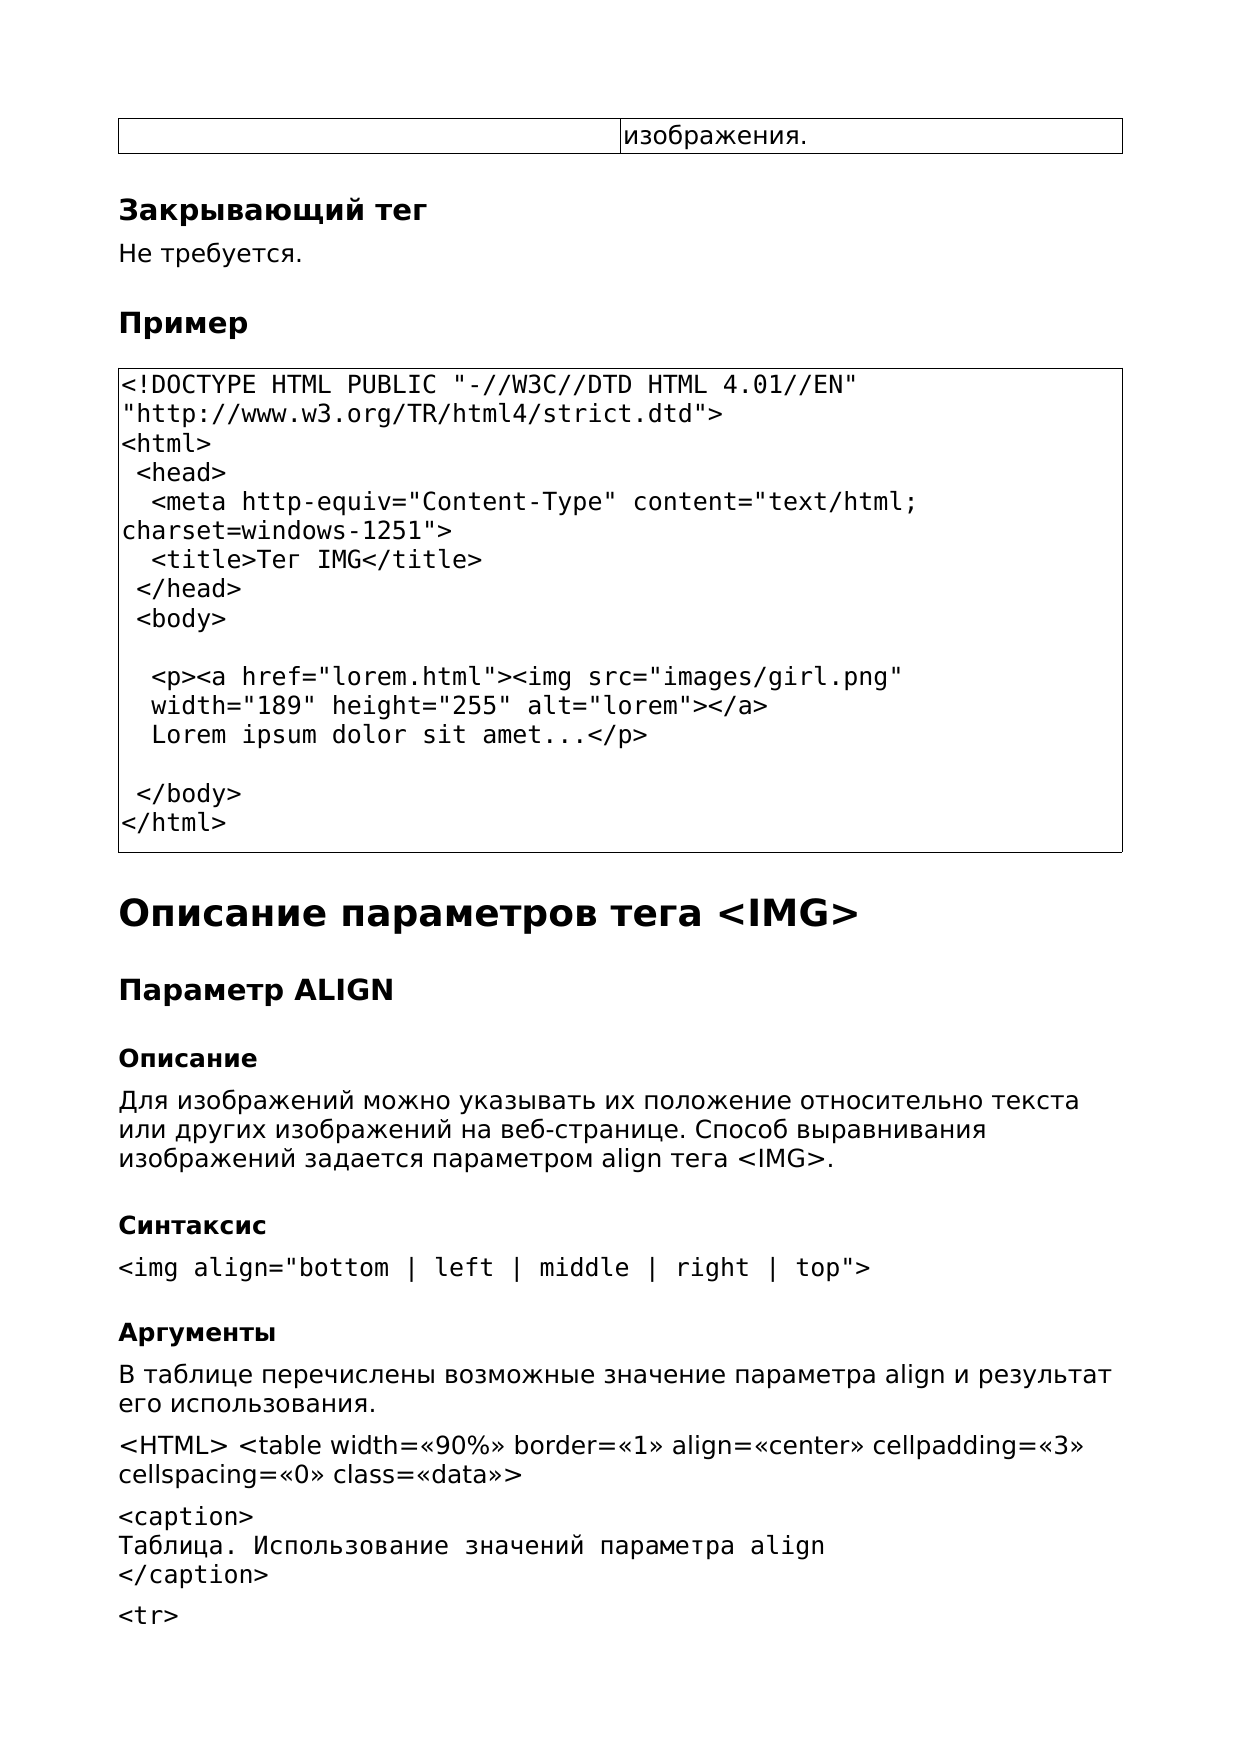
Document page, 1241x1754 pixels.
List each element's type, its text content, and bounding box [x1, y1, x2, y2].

text Не требуется. [118, 239, 1122, 269]
table_cell [119, 119, 620, 153]
subtitle Пример [118, 306, 1122, 340]
subtitle Описание [118, 1044, 1122, 1073]
text Для изображений можно указывать их положение относительно текста или других изображений на веб-странице. Способ выравнивания изображений задается параметром align тега <IMG>. [118, 1086, 1122, 1173]
table_header <!DOCTYPE HTML PUBLIC "-//W3C//DTD HTML 4.01//EN" "http://www.w3.org/TR/html4/strict.dtd"> <html> <head> <meta http-equiv="Content-Type" content="text/html; charset=windows-1251"> <title>Тег IMG</title> </head> <body> <p><a href="lorem.html"><img src="images/girl.png" width="189" height="255" alt="lorem"></a> Lorem ipsum dolor sit amet...</p> </body> </html> [119, 369, 1122, 852]
subtitle Описание параметров тега <IMG> [118, 892, 1122, 935]
text В таблице перечислены возможные значение параметра align и результат его использования. [118, 1360, 1122, 1419]
text <HTML> <table width=«90%» border=«1» align=«center» cellpadding=«3» cellspacing=«0» class=«data»> [118, 1431, 1122, 1489]
subtitle Параметр ALIGN [118, 973, 1122, 1007]
subtitle Синтаксис [118, 1211, 1122, 1240]
subtitle Закрывающий тег [118, 193, 1122, 227]
text <img align="bottom | left | middle | right | top"> [118, 1253, 1122, 1282]
table_cell изображения. [621, 119, 1122, 153]
text <caption> Таблица. Использование значений параметра align </caption> [118, 1502, 1122, 1589]
text <tr> [118, 1601, 1122, 1630]
subtitle Аргументы [118, 1319, 1122, 1348]
